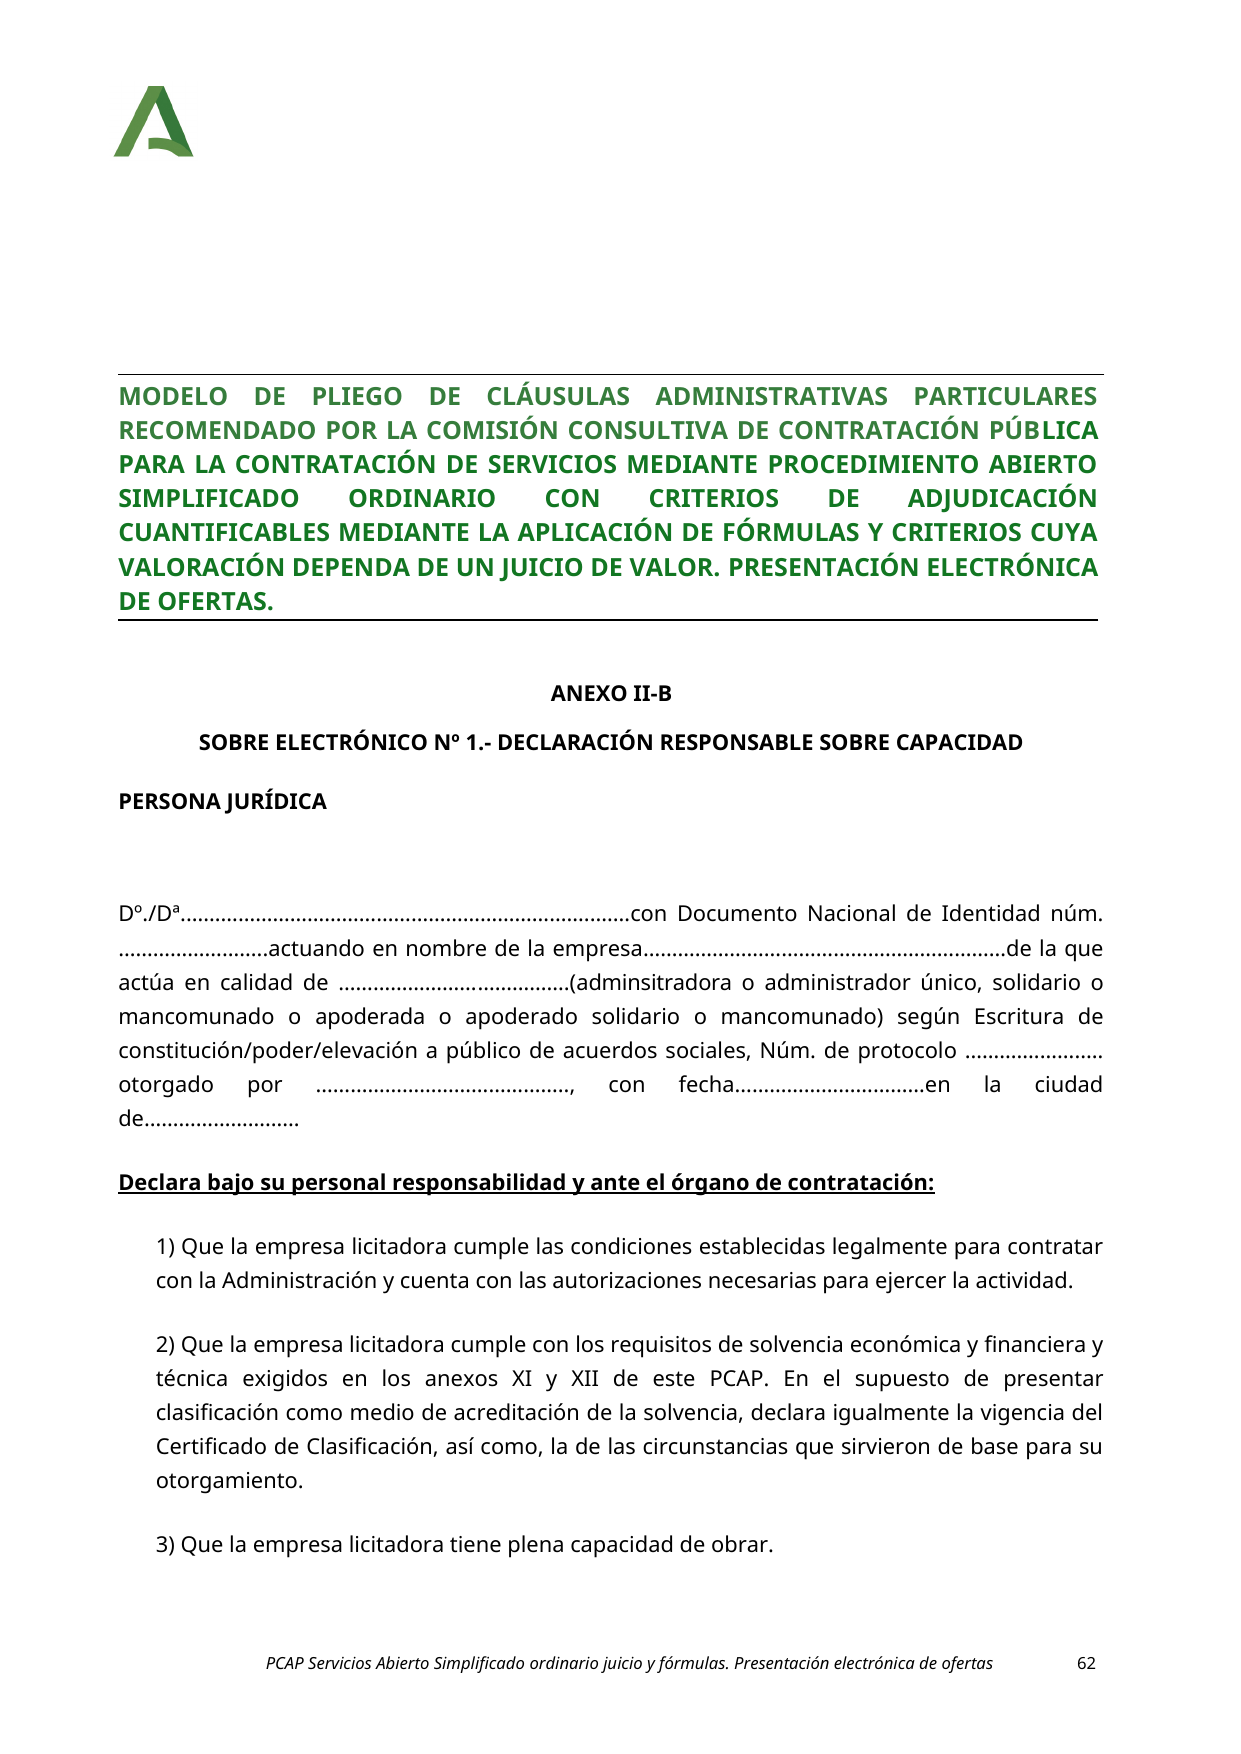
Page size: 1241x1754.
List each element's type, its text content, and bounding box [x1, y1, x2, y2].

list 1) Que la empresa licitadora cumple las condiciones establecidas legalmente para contratar con la Administración y cuenta con las autorizaciones necesarias para ejercer la actividad. [156, 1231, 1104, 1295]
text ANEXO II-B [118, 678, 1104, 707]
text Declara bajo su personal responsabilidad y ante el órgano de contratación: [118, 1167, 1104, 1197]
text Dº./Dª.……………………………………………………………..……con Documento Nacional de Identidad núm.……………………..actuando en nombre de la empresa………………………………………………………de la que actúa en calidad de ………………………………….(adminsitradora o administrador único, solidario o mancomunado o apoderada o apoderado solidario o mancomunado) según Escritura de constitución/poder/elevación a público de acuerdos sociales, Núm. de protocolo ……….………..…otorgado por …………………………………….., con fecha……………………………en la ciudad de……………………… [118, 898, 1104, 1133]
text PERSONA JURÍDICA [118, 786, 1104, 816]
text 3) Que la empresa licitadora tiene plena capacidad de obrar. [156, 1529, 1104, 1559]
text MODELO DE PLIEGO DE CLÁUSULAS ADMINISTRATIVAS PARTICULARES RECOMENDADO POR LA COMISIÓN CONSULTIVA DE CONTRATACIÓN PÚBLICA PARA LA CONTRATACIÓN DE SERVICIOS MEDIANTE PROCEDIMIENTO ABIERTO SIMPLIFICADO ORDINARIO CON CRITERIOS DE ADJUDICACIÓN CUANTIFICABLES MEDIANTE LA APLICACIÓN DE FÓRMULAS Y CRITERIOS CUYA VALORACIÓN DEPENDA DE UN JUICIO DE VALOR. PRESENTACIÓN ELECTRÓNICA DE OFERTAS. [118, 379, 1098, 619]
list 2) Que la empresa licitadora cumple con los requisitos de solvencia económica y financiera y técnica exigidos en los anexos XI y XII de este PCAP. En el supuesto de presentar clasificación como medio de acreditación de la solvencia, declara igualmente la vigencia del Certificado de Clasificación, así como, la de las circunstancias que sirvieron de base para su otorgamiento. [156, 1328, 1104, 1495]
picture [109, 81, 198, 161]
text SOBRE ELECTRÓNICO Nº 1.- DECLARACIÓN RESPONSABLE SOBRE CAPACIDAD [118, 726, 1104, 756]
